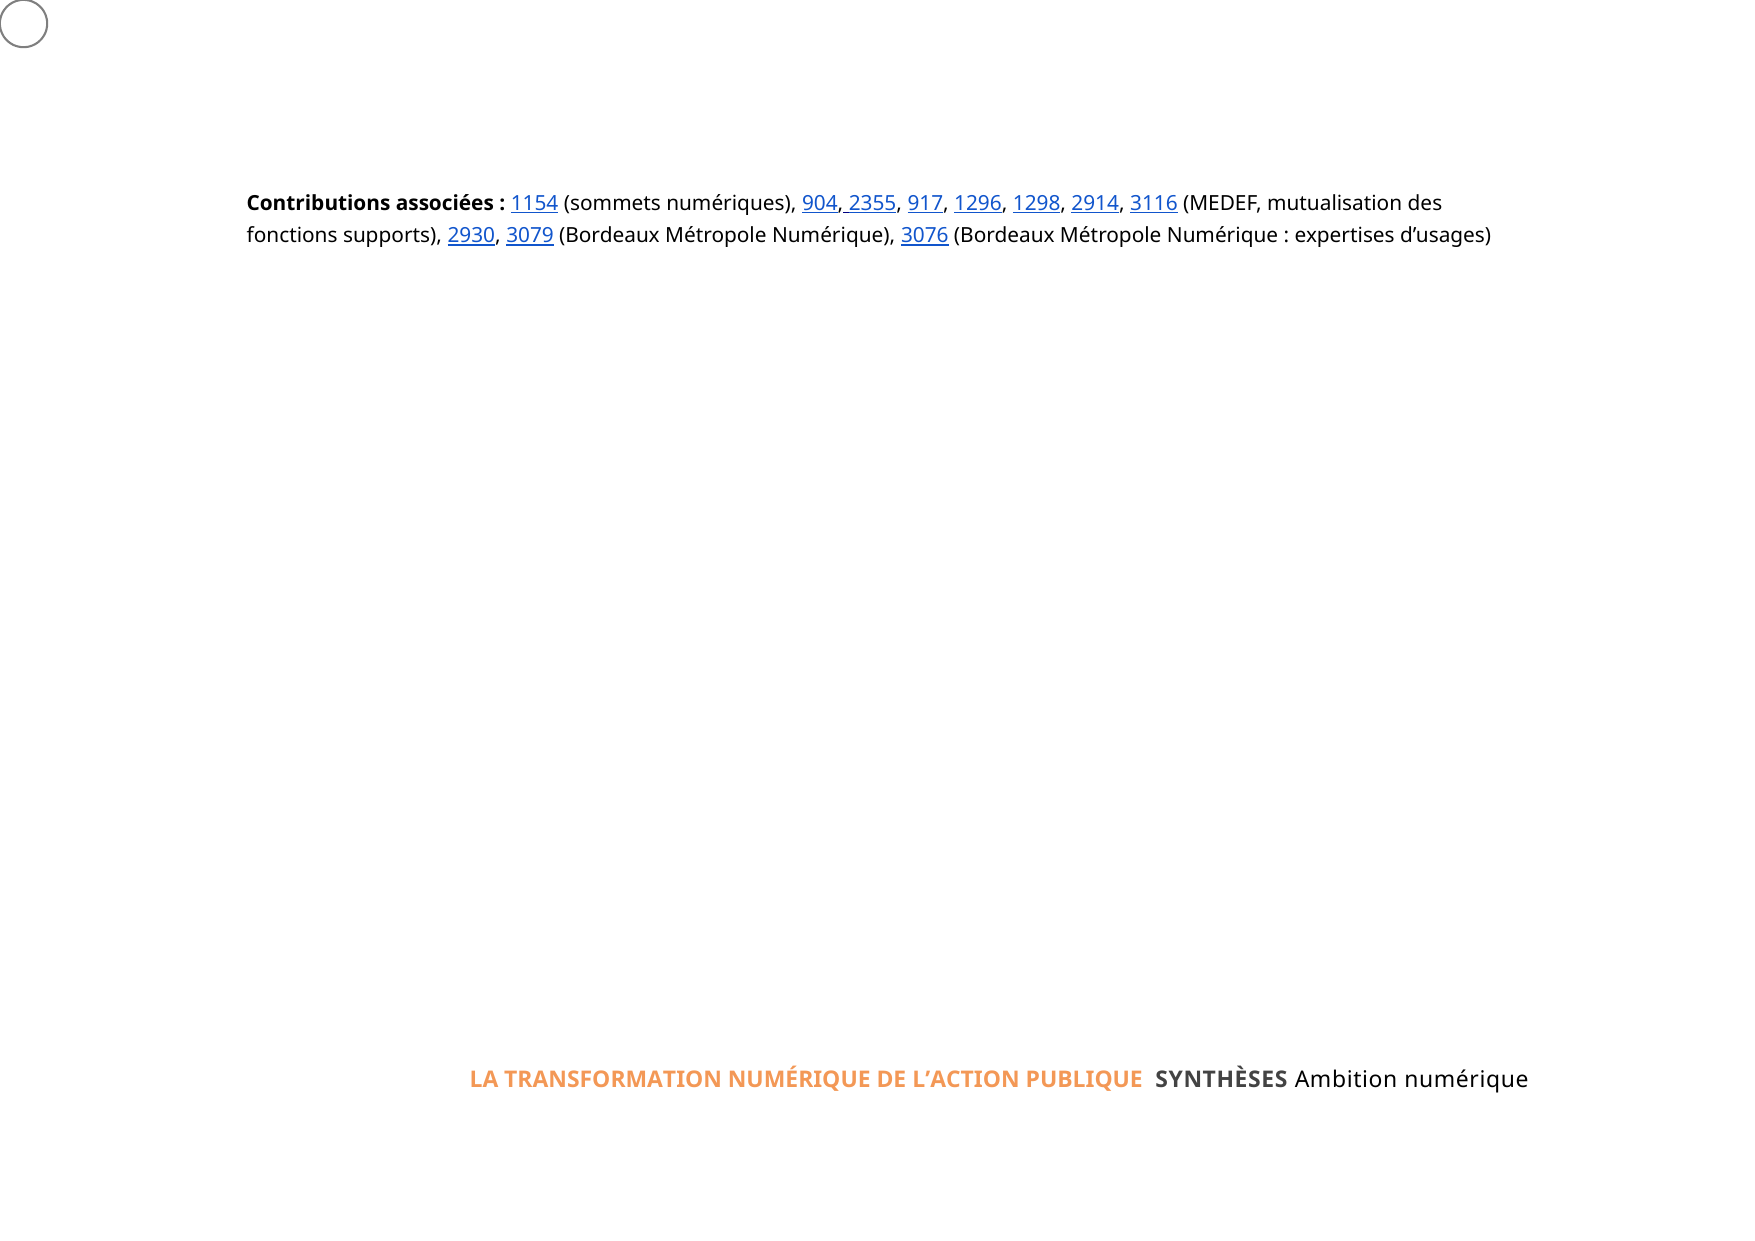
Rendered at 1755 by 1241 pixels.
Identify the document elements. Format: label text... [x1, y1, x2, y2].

table_cell [1533, 177, 1538, 269]
table_cell Contributions associées : 1154 (sommets numériques), 904, 2355, 917, 1296, 1298, 2914, 3116 (MEDEF, mutualisation des fonctions supports), 2930, 3079 (Bordeaux Métropole Numérique), 3076 (Bordeaux Métropole Numérique : expertises d’usages) [217, 177, 1533, 269]
